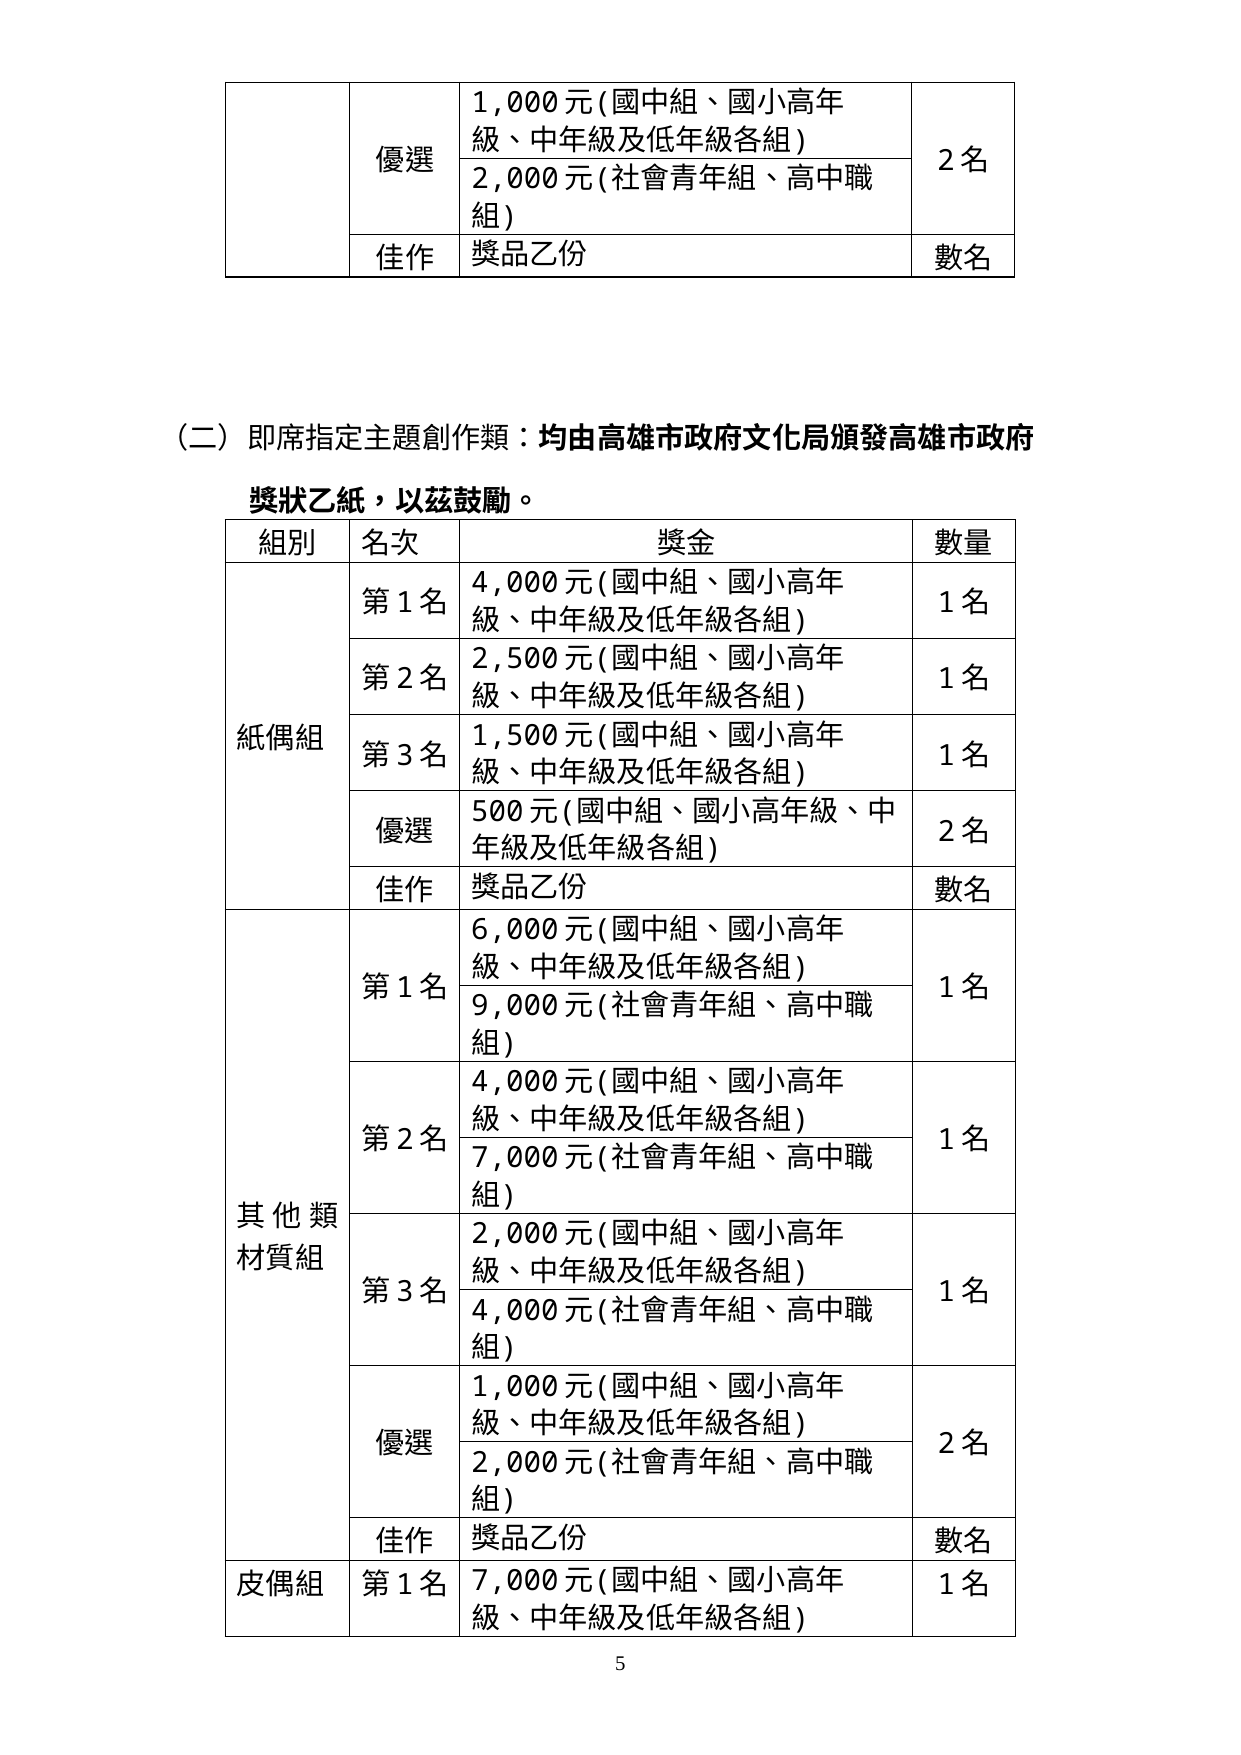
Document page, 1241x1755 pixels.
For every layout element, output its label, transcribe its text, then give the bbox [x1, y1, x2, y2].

table_cell 第3名 [350, 715, 459, 790]
table_cell 1,000元(國中組、國小高年級、中年級及低年級各組) [460, 1366, 912, 1441]
table_cell 獎品乙份 [460, 867, 912, 909]
table_cell 優選 [350, 1366, 459, 1517]
table_cell 6,000元(國中組、國小高年級、中年級及低年級各組) [460, 910, 912, 985]
table_cell 1名 [913, 563, 1015, 638]
table_cell 第1名 [350, 1561, 459, 1636]
table_cell 佳作 [350, 1518, 459, 1560]
table_cell 獎品乙份 [460, 1518, 912, 1560]
table_cell 第1名 [350, 910, 459, 1061]
table_cell 優選 [350, 83, 459, 234]
text 獎狀乙紙，以茲鼓勵。 [234, 457, 1110, 519]
table_cell 佳作 [350, 867, 459, 909]
table_cell 2,000元(社會青年組、高中職組) [460, 159, 911, 234]
table_cell 500元(國中組、國小高年級、中 年級及低年級各組) [460, 791, 912, 866]
table_cell 9,000元(社會青年組、高中職組) [460, 986, 912, 1061]
table_cell 獎品乙份 [460, 235, 911, 276]
table_cell 7,000元(社會青年組、高中職組) [460, 1138, 912, 1213]
table_cell 1,000元(國中組、國小高年級、中年級及低年級各組) [460, 83, 911, 158]
table_cell 2,000元(國中組、國小高年級、中年級及低年級各組) [460, 1214, 912, 1289]
table_cell 數名 [913, 1518, 1015, 1560]
table_cell 數名 [912, 235, 1014, 276]
table_cell 1名 [913, 1062, 1015, 1213]
table_cell 2名 [913, 1366, 1015, 1517]
table_cell 第2名 [350, 639, 459, 714]
text （二）即席指定主題創作類：均由高雄市政府文化局頒發高雄市政府 [159, 394, 1110, 457]
table_cell 1名 [913, 910, 1015, 1061]
table_cell 2,500元(國中組、國小高年級、中年級及低年級各組) [460, 639, 912, 714]
table_cell 1名 [913, 639, 1015, 714]
table_cell 1名 [913, 715, 1015, 790]
table_cell 皮偶組 [226, 1561, 349, 1636]
table_cell 第2名 [350, 1062, 459, 1213]
table_cell 4,000元(國中組、國小高年級、中年級及低年級各組) [460, 1062, 912, 1137]
table_cell 數名 [913, 867, 1015, 909]
table_cell 優選 [350, 791, 459, 866]
table_cell 1名 [913, 1561, 1015, 1636]
table_cell 第3名 [350, 1214, 459, 1365]
table_cell 4,000元(社會青年組、高中職組) [460, 1290, 912, 1365]
table_header 組別 [226, 520, 349, 562]
table_cell 2,000元(社會青年組、高中職組) [460, 1442, 912, 1517]
table_cell 1,500元(國中組、國小高年級、中年級及低年級各組) [460, 715, 912, 790]
table_cell 其他類材質組 [226, 910, 349, 1560]
table_cell 第1名 [350, 563, 459, 638]
table_cell 2名 [913, 791, 1015, 866]
table_header 名次 [350, 520, 459, 562]
table_cell 紙偶組 [226, 563, 349, 909]
table_cell 1名 [913, 1214, 1015, 1365]
table_cell 2名 [912, 83, 1014, 234]
table_cell 佳作 [350, 235, 459, 276]
table_cell 4,000元(國中組、國小高年級、中年級及低年級各組) [460, 563, 912, 638]
table_cell 7,000元(國中組、國小高年級、中年級及低年級各組) [460, 1561, 912, 1636]
table_cell [226, 83, 349, 276]
table_header 獎金 [460, 520, 912, 562]
table_header 數量 [913, 520, 1015, 562]
